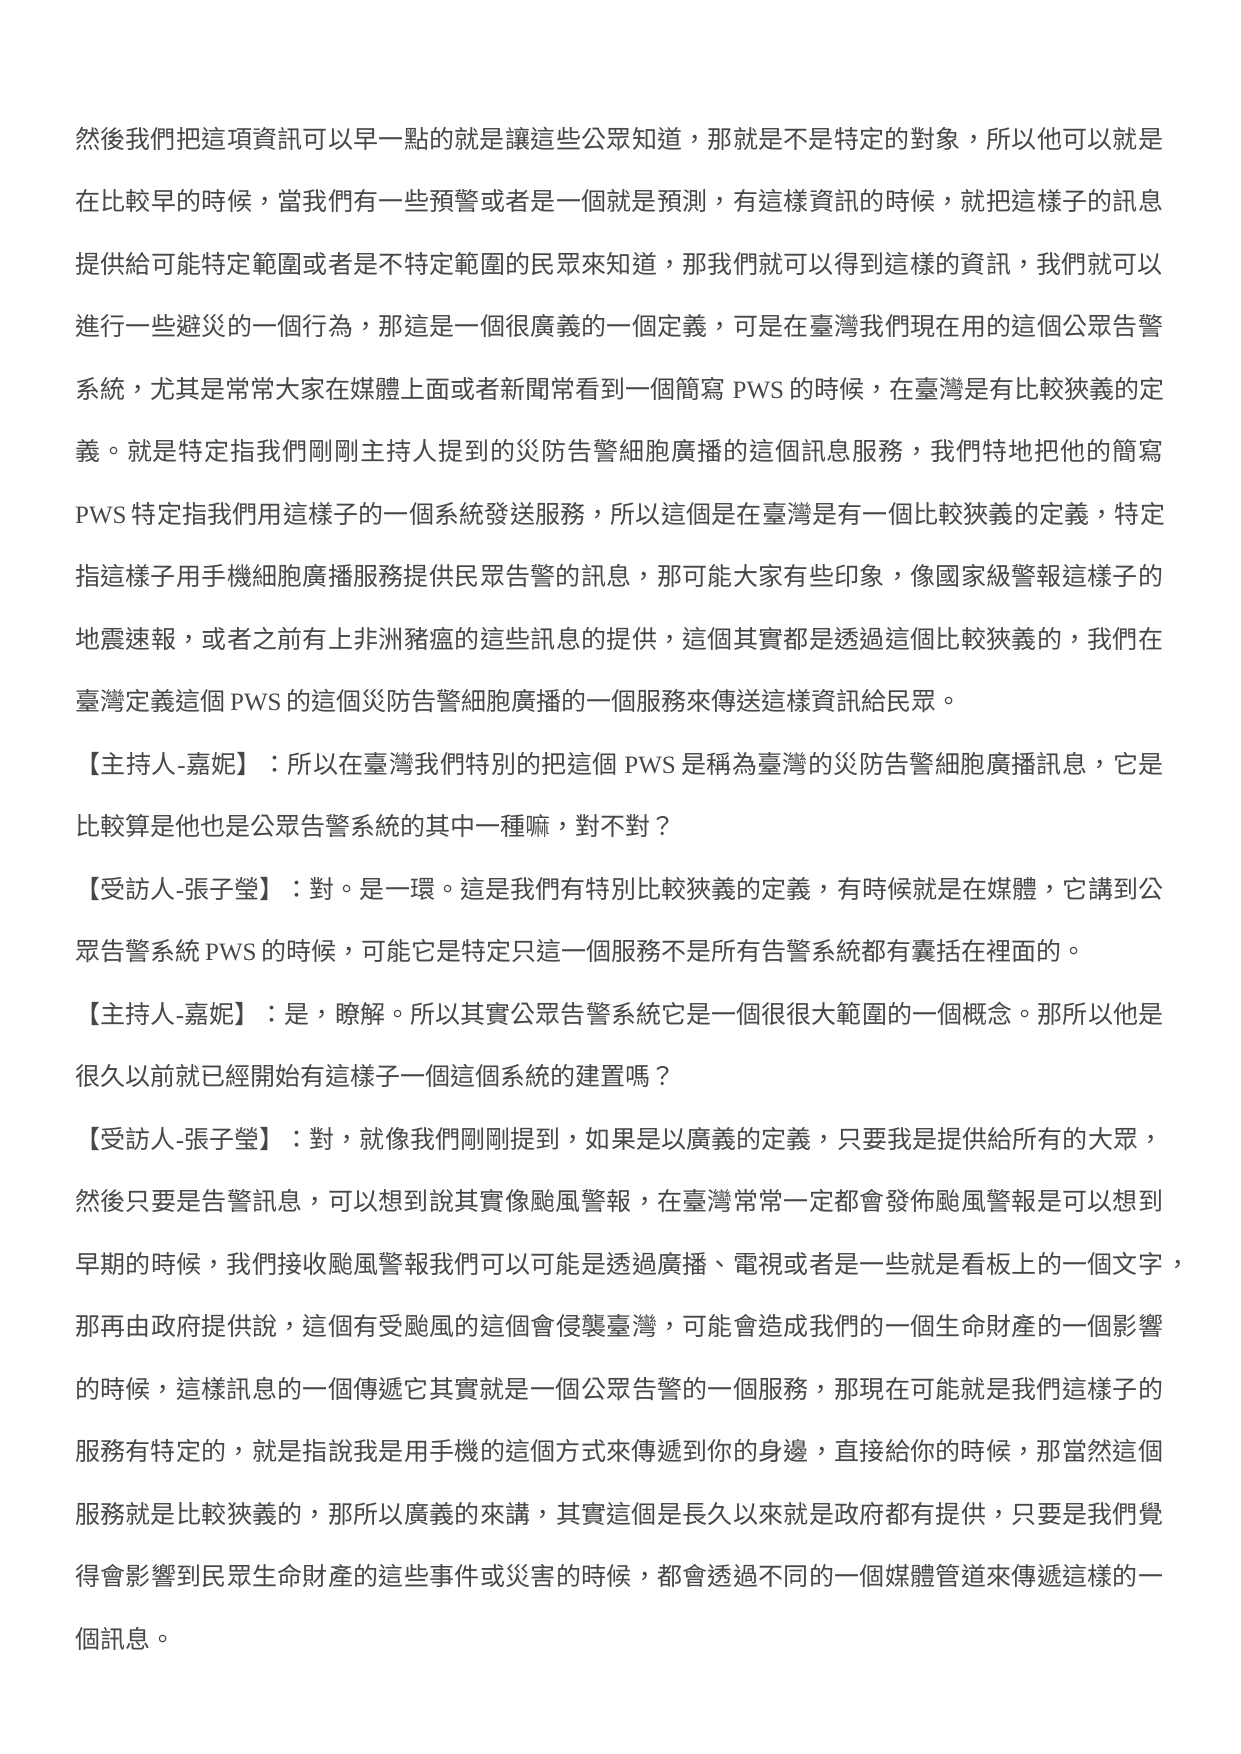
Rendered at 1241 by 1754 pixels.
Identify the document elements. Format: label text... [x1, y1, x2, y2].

text 【主持人-嘉妮】：是，瞭解。所以其實公眾告警系統它是一個很很大範圍的一個概念。那所以他是很久以前就已經開始有這樣子一個這個系統的建置嗎？ [75, 971, 1165, 1096]
text 【受訪人-張子瑩】：對，就像我們剛剛提到，如果是以廣義的定義，只要我是提供給所有的大眾，然後只要是告警訊息，可以想到說其實像颱風警報，在臺灣常常一定都會發佈颱風警報是可以想到早期的時候，我們接收颱風警報我們可以可能是透過廣播、電視或者是一些就是看板上的一個文字，那再由政府提供說，這個有受颱風的這個會侵襲臺灣，可能會造成我們的一個生命財產的一個影響的時候，這樣訊息的一個傳遞它其實就是一個公眾告警的一個服務，那現在可能就是我們這樣子的服務有特定的，就是指說我是用手機的這個方式來傳遞到你的身邊，直接給你的時候，那當然這個服務就是比較狹義的，那所以廣義的來講，其實這個是長久以來就是政府都有提供，只要是我們覺得會影響到民眾生命財產的這些事件或災害的時候，都會透過不同的一個媒體管道來傳遞這樣的一個訊息。 [75, 1096, 1165, 1658]
text 【受訪人-張子瑩】：謝謝主持人，那基本上剛剛提到的這個公眾告警系統，其實它聽起來中文好像有點怪怪的，他其實是一個從英文翻過來的，那英文Public Warning System。那我們從這個英文他其實是Public就是我們可以說它是一個公眾就是我們不是非特定對象的，就是說。我今天這個訊息是特別給防災人員人或者是警消人員或者是教師，它不是，它是給大家就是沒有我沒有特定說，我要送給那些對象的，那他這個中間這個告警可能大家覺得這個名詞很奇怪，他其實是英文翻譯過來就是Warning，那通常就是為什麼我們政府會發這樣子Warning給民眾的時候，就這個告警的意思，就是說我們政府可能預估或者是推估可能會有一些災害或事件會影響到某個特定的地區，或者是整個國家的時候，這些民眾可能會受到這個生命財產都會有一些影響時候呢我們透過這個一個這種系統，然後我們把這項資訊可以早一點的就是讓這些公眾知道，那就是不是特定的對象，所以他可以就是在比較早的時候，當我們有一些預警或者是一個就是預測，有這樣資訊的時候，就把這樣子的訊息提供給可能特定範圍或者是不特定範圍的民眾來知道，那我們就可以得到這樣的資訊，我們就可以進行一些避災的一個行為，那這是一個很廣義的一個定義，可是在臺灣我們現在用的這個公眾告警系統，尤其是常常大家在媒體上面或者新聞常看到一個簡寫PWS的時候，在臺灣是有比較狹義的定義。就是特定指我們剛剛主持人提到的災防告警細胞廣播的這個訊息服務，我們特地把他的簡寫PWS特定指我們用這樣子的一個系統發送服務，所以這個是在臺灣是有一個比較狹義的定義，特定指這樣子用手機細胞廣播服務提供民眾告警的訊息，那可能大家有些印象，像國家級警報這樣子的地震速報，或者之前有上非洲豬瘟的這些訊息的提供，這個其實都是透過這個比較狹義的，我們在臺灣定義這個PWS的這個災防告警細胞廣播的一個服務來傳送這樣資訊給民眾。 [75, 96, 1165, 721]
text 【受訪人-張子瑩】：對。是一環。這是我們有特別比較狹義的定義，有時候就是在媒體，它講到公眾告警系統PWS的時候，可能它是特定只這一個服務不是所有告警系統都有囊括在裡面的。 [75, 846, 1165, 971]
text 【主持人-嘉妮】：所以在臺灣我們特別的把這個PWS是稱為臺灣的災防告警細胞廣播訊息，它是比較算是他也是公眾告警系統的其中一種嘛，對不對？ [75, 721, 1165, 846]
